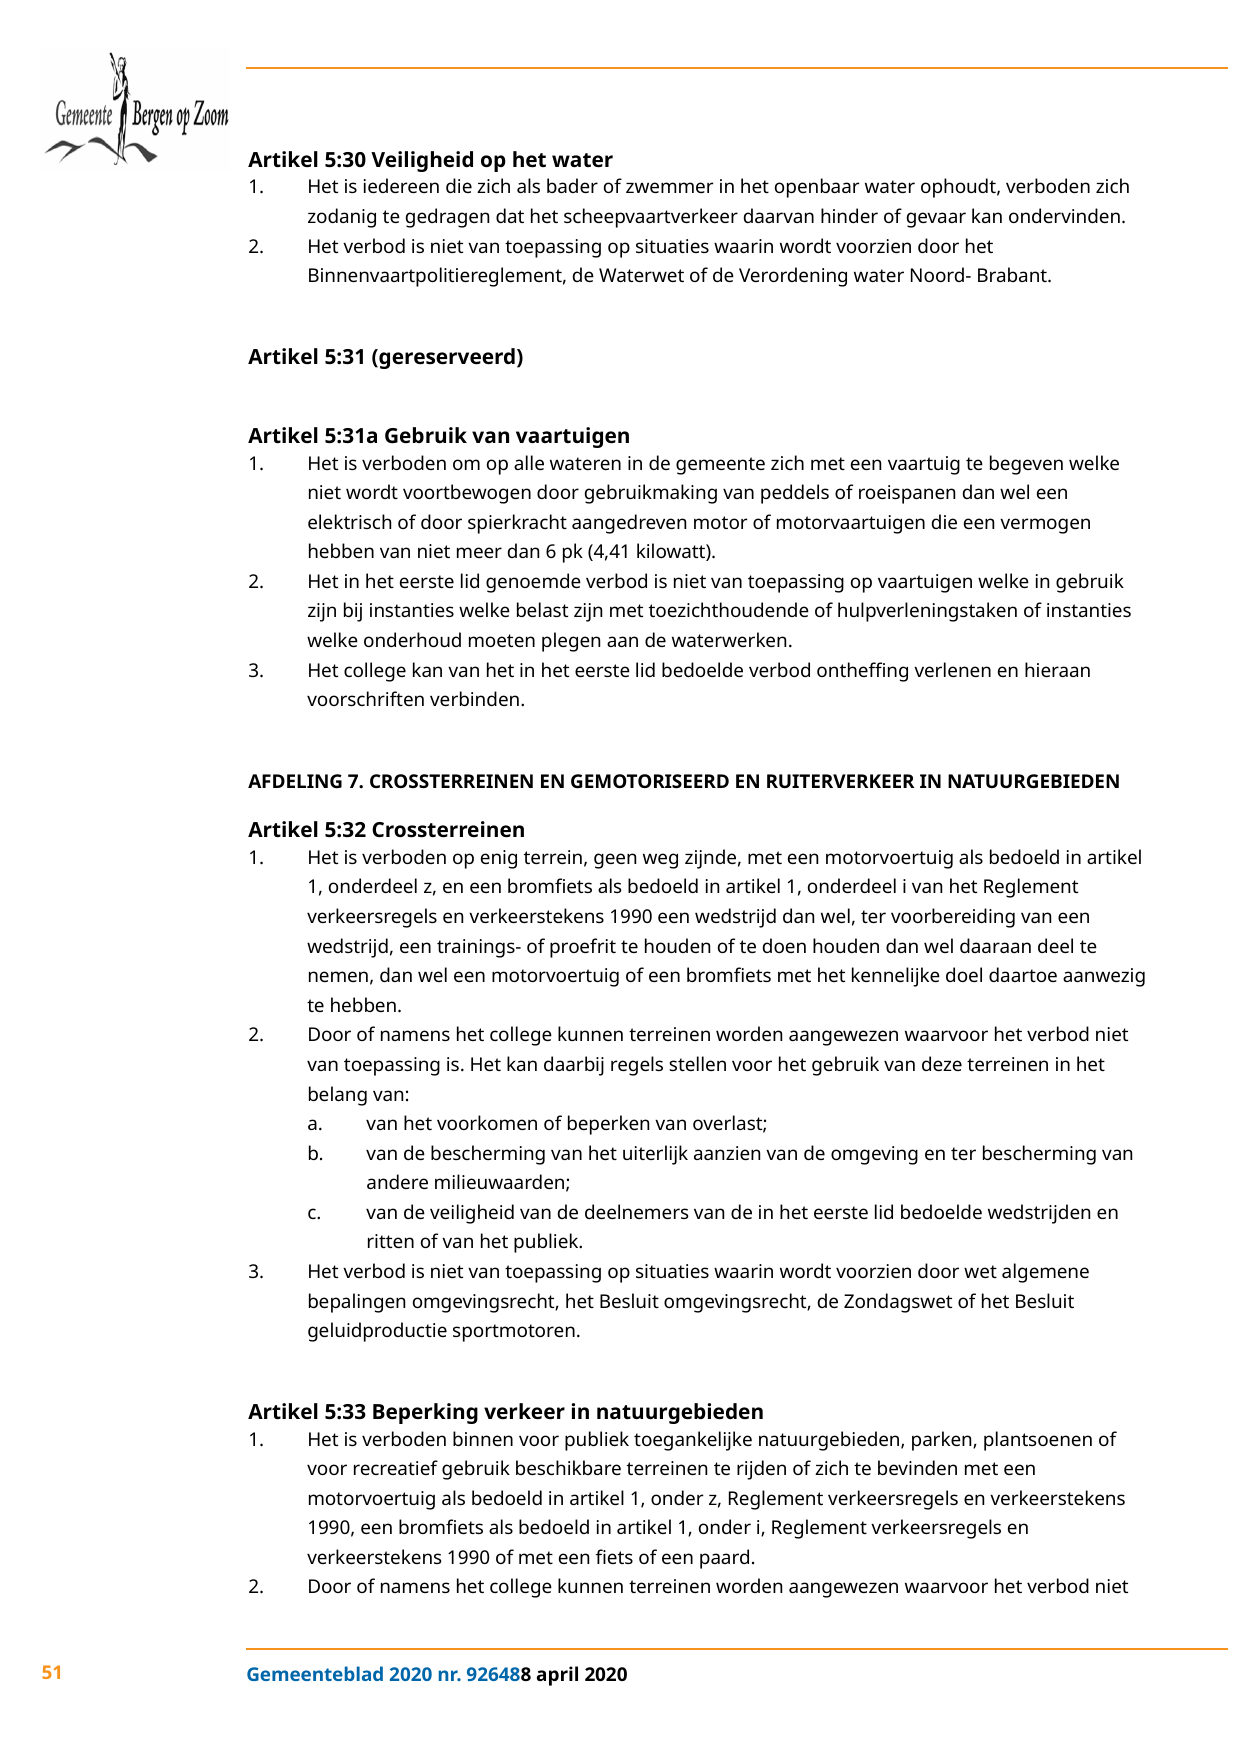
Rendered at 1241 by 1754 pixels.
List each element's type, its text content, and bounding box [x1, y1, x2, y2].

list Het is verboden om op alle wateren in de gemeente zich met een vaartuig te begeven welke niet wordt voortbewogen door gebruikmaking van peddels of roeispanen dan wel een elektrisch of door spierkracht aangedreven motor of motorvaartuigen die een vermogen hebben van niet meer dan 6 pk (4,41 kilowatt). [248, 450, 1152, 564]
list Door of namens het college kunnen terreinen worden aangewezen waarvoor het verbod niet [248, 1574, 1152, 1599]
list Het college kan van het in het eerste lid bedoelde verbod ontheffing verlenen en hieraan voorschriften verbinden. [248, 657, 1152, 712]
list Het is verboden op enig terrein, geen weg zijnde, met een motorvoertuig als bedoeld in artikel 1, onderdeel z, en een bromfiets als bedoeld in artikel 1, onderdeel i van het Reglement verkeersregels en verkeerstekens 1990 een wedstrijd dan wel, ter voorbereiding van een wedstrijd, een trainings- of proefrit te houden of te doen houden dan wel daaraan deel te nemen, dan wel een motorvoertuig of een bromfiets met het kennelijke doel daartoe aanwezig te hebben. [248, 844, 1152, 1018]
text Artikel 5:31a Gebruik van vaartuigen [248, 421, 1152, 450]
text Artikel 5:33 Beperking verkeer in natuurgebieden [248, 1397, 1152, 1426]
list Het in het eerste lid genoemde verbod is niet van toepassing op vaartuigen welke in gebruik zijn bij instanties welke belast zijn met toezichthoudende of hulpverleningstaken of instanties welke onderhoud moeten plegen aan de waterwerken. [248, 568, 1152, 653]
list van de bescherming van het uiterlijk aanzien van de omgeving en ter bescherming van andere milieuwaarden; [307, 1140, 1152, 1195]
list Het is verboden binnen voor publiek toegankelijke natuurgebieden, parken, plantsoenen of voor recreatief gebruik beschikbare terreinen te rijden of zich te bevinden met een motorvoertuig als bedoeld in artikel 1, onder z, Reglement verkeersregels en verkeerstekens 1990, een bromfiets als bedoeld in artikel 1, onder i, Reglement verkeersregels en verkeerstekens 1990 of met een fiets of een paard. [248, 1426, 1152, 1570]
list Het verbod is niet van toepassing op situaties waarin wordt voorzien door het Binnenvaartpolitiereglement, de Waterwet of de Verordening water Noord- Brabant. [248, 233, 1152, 288]
list Het verbod is niet van toepassing op situaties waarin wordt voorzien door wet algemene bepalingen omgevingsrecht, het Besluit omgevingsrecht, de Zondagswet of het Besluit geluidproductie sportmotoren. [248, 1258, 1152, 1343]
list van de veiligheid van de deelnemers van de in het eerste lid bedoelde wedstrijden en ritten of van het publiek. [307, 1199, 1152, 1254]
text AFDELING 7. CROSSTERREINEN EN GEMOTORISEERD EN RUITERVERKEER IN NATUURGEBIEDEN [248, 766, 1152, 795]
text Artikel 5:30 Veiligheid op het water [248, 145, 1152, 174]
list Door of namens het college kunnen terreinen worden aangewezen waarvoor het verbod niet van toepassing is. Het kan daarbij regels stellen voor het gebruik van deze terreinen in het belang van: [248, 1022, 1152, 1106]
picture [41, 47, 231, 172]
text Artikel 5:32 Crossterreinen [248, 816, 1152, 844]
list van het voorkomen of beperken van overlast; [307, 1110, 1152, 1136]
text Artikel 5:31 (gereserveerd) [248, 342, 1152, 371]
list Het is iedereen die zich als bader of zwemmer in het openbaar water ophoudt, verboden zich zodanig te gedragen dat het scheepvaartverkeer daarvan hinder of gevaar kan ondervinden. [248, 174, 1152, 229]
